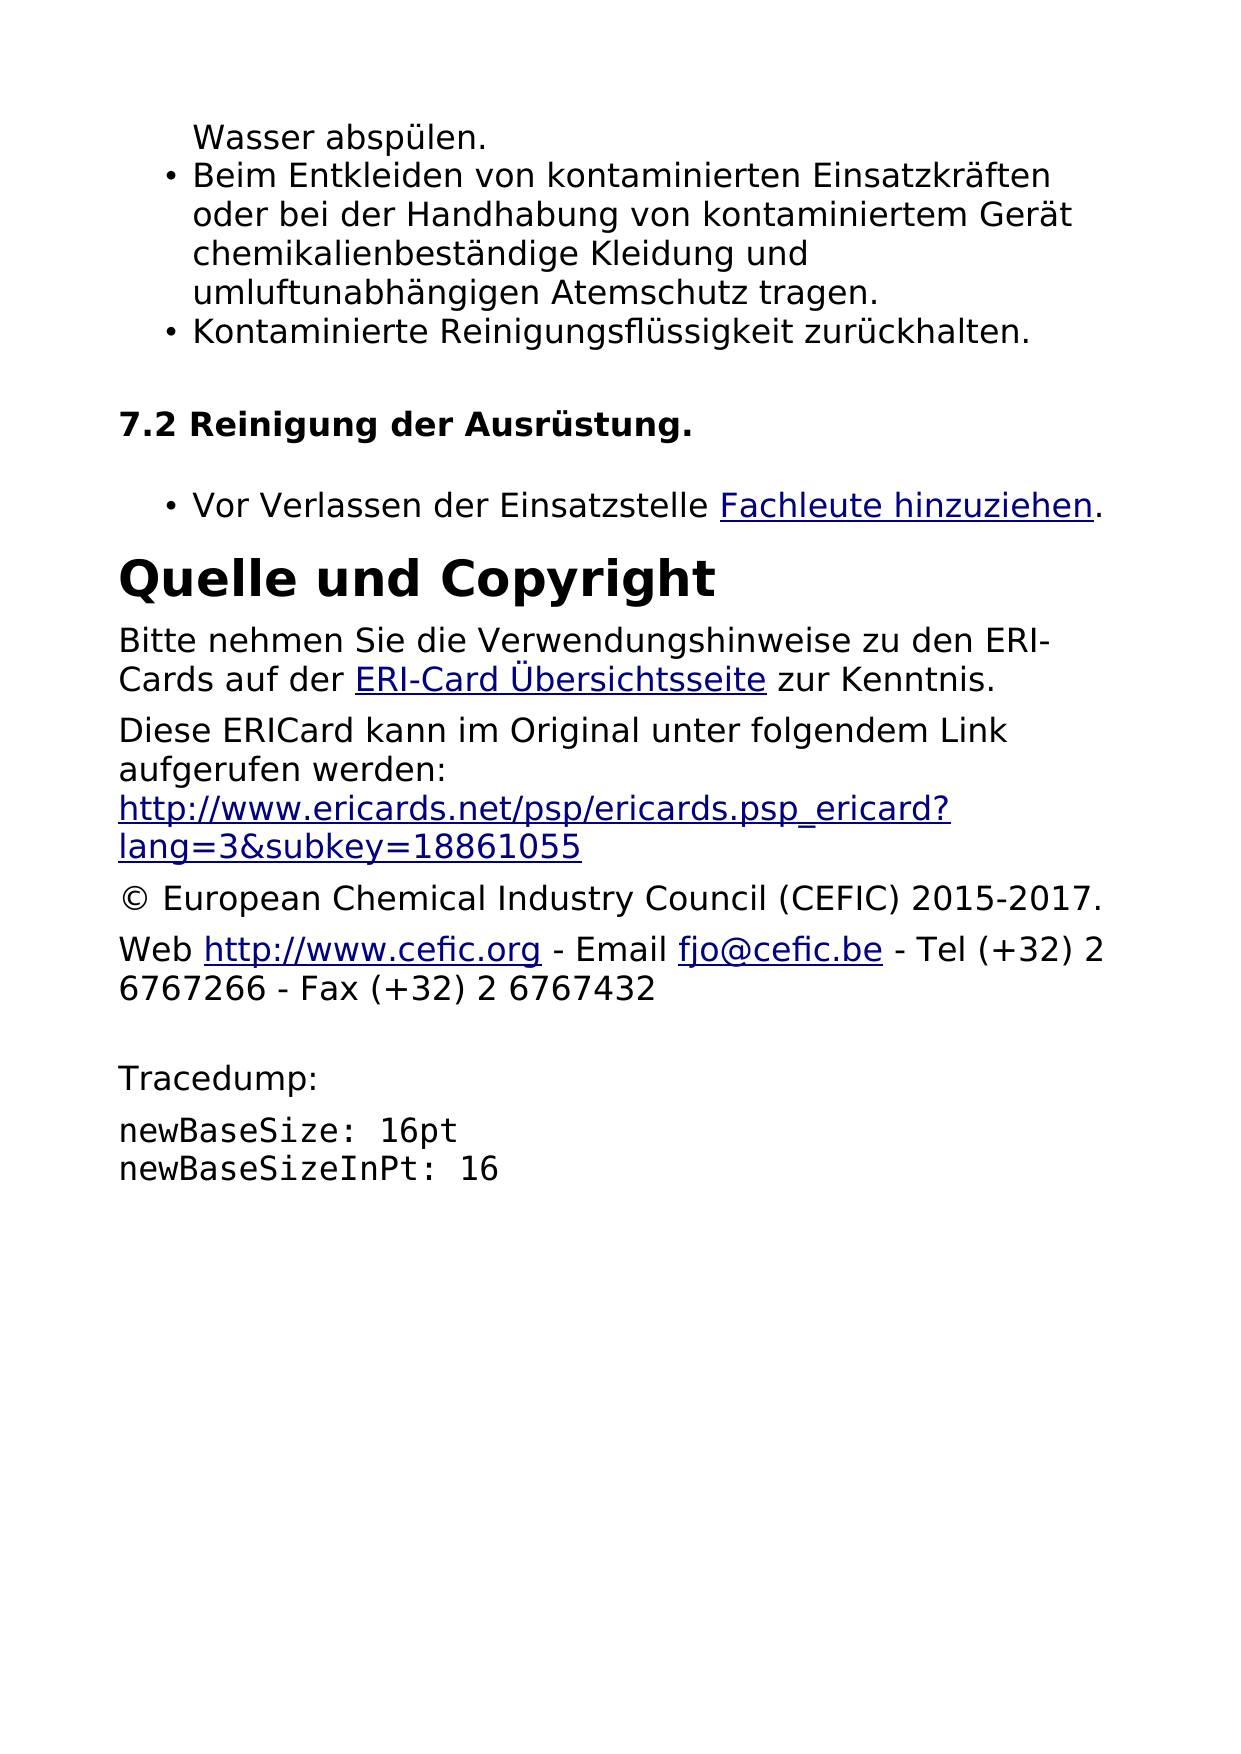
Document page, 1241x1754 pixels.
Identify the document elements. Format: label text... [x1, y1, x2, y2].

list Kontaminierte Reinigungsflüssigkeit zurückhalten. [177, 312, 1122, 351]
text Diese ERICard kann im Original unter folgendem Link aufgerufen werden: http://www.ericards.net/psp/ericards.psp_ericard?lang=3&subkey=18861055 [118, 711, 1122, 867]
list Beim Entkleiden von kontaminierten Einsatzkräften oder bei der Handhabung von kontaminiertem Gerät chemikalienbeständige Kleidung und umluftunabhängigen Atemschutz tragen. [177, 157, 1122, 312]
subtitle 7.2 Reinigung der Ausrüstung. [118, 406, 1122, 444]
text Tracedump: [118, 1021, 1122, 1098]
list Vor Verlassen der Einsatzstelle Fachleute hinzuziehen. [177, 487, 1122, 525]
text newBaseSize: 16pt newBaseSizeInPt: 16 [118, 1111, 1122, 1189]
list Wasser abspülen. [177, 118, 1122, 157]
text Bitte nehmen Sie die Verwendungshinweise zu den ERI-Cards auf der ERI-Card Übersichtsseite zur Kenntnis. [118, 621, 1122, 699]
text Web http://www.cefic.org - Email fjo@cefic.be - Tel (+32) 2 6767266 - Fax (+32) 2 6767432 [118, 931, 1122, 1008]
text © European Chemical Industry Council (CEFIC) 2015-2017. [118, 879, 1122, 918]
subtitle Quelle und Copyright [118, 550, 1122, 609]
